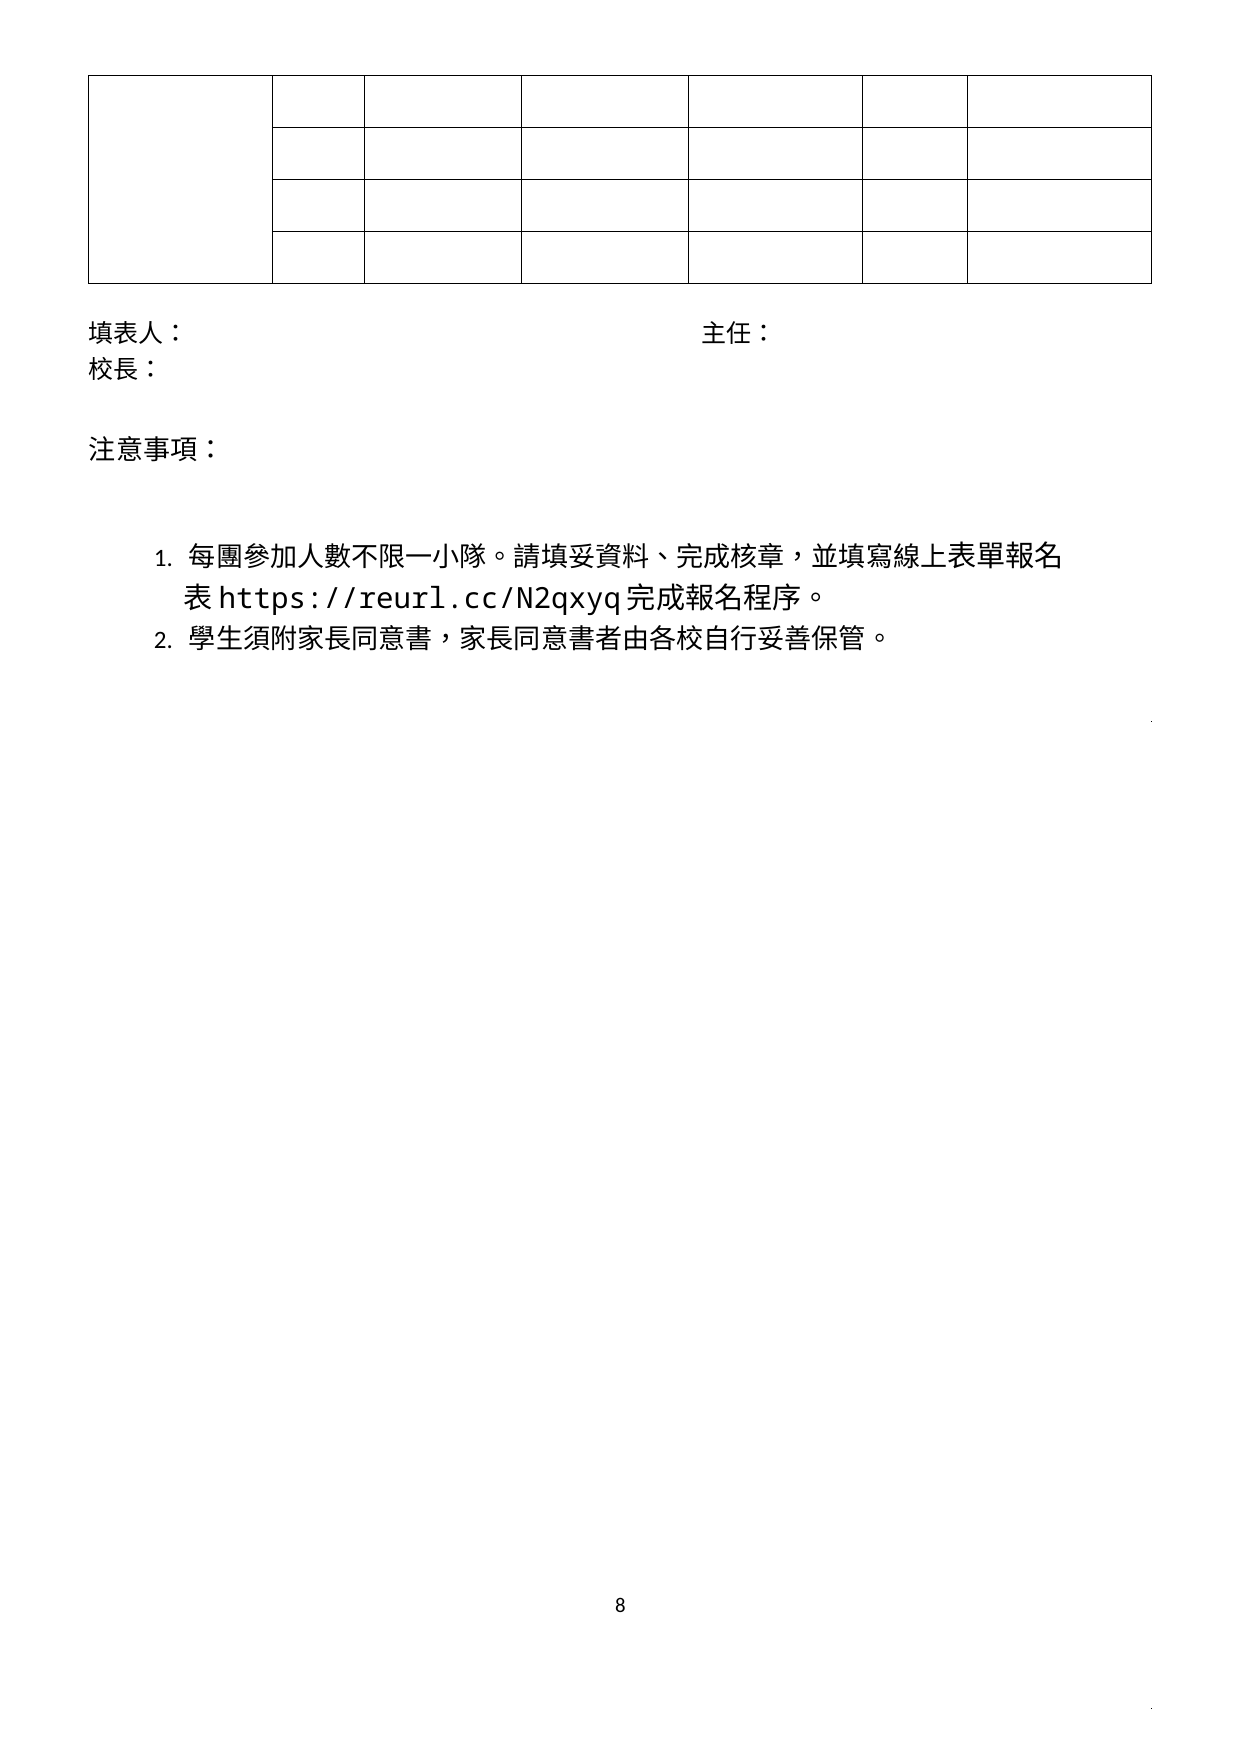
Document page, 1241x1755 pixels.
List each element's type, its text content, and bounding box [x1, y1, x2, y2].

table_cell [89, 76, 272, 283]
table_cell [365, 76, 521, 127]
table_cell [968, 180, 1151, 231]
table_cell [522, 76, 688, 127]
table_cell [689, 128, 862, 179]
table_cell [689, 180, 862, 231]
table_cell [689, 232, 862, 283]
table_cell [365, 128, 521, 179]
list 每團參加人數不限一小隊。請填妥資料、完成核章，並填寫線上表單報名表https://reurl.cc/N2qxyq完成報名程序。 [90, 468, 1151, 552]
table_cell [273, 180, 364, 231]
table_cell [273, 232, 364, 283]
table_cell [968, 232, 1151, 283]
table_cell [273, 76, 364, 127]
table_cell [522, 232, 688, 283]
list 學生須附家長同意書，家長同意書者由各校自行妥善保管。 [90, 552, 1151, 721]
table_cell [863, 128, 967, 179]
text 注意事項： [89, 428, 1152, 467]
table_cell [968, 128, 1151, 179]
table_cell [863, 232, 967, 283]
table_cell [863, 76, 967, 127]
table_cell [522, 128, 688, 179]
text 填表人： 主任： 校長： [89, 313, 1152, 386]
table_cell [689, 76, 862, 127]
table_cell [863, 180, 967, 231]
table_cell [365, 180, 521, 231]
table_cell [968, 76, 1151, 127]
table_cell [273, 128, 364, 179]
table_cell [365, 232, 521, 283]
table_cell [522, 180, 688, 231]
